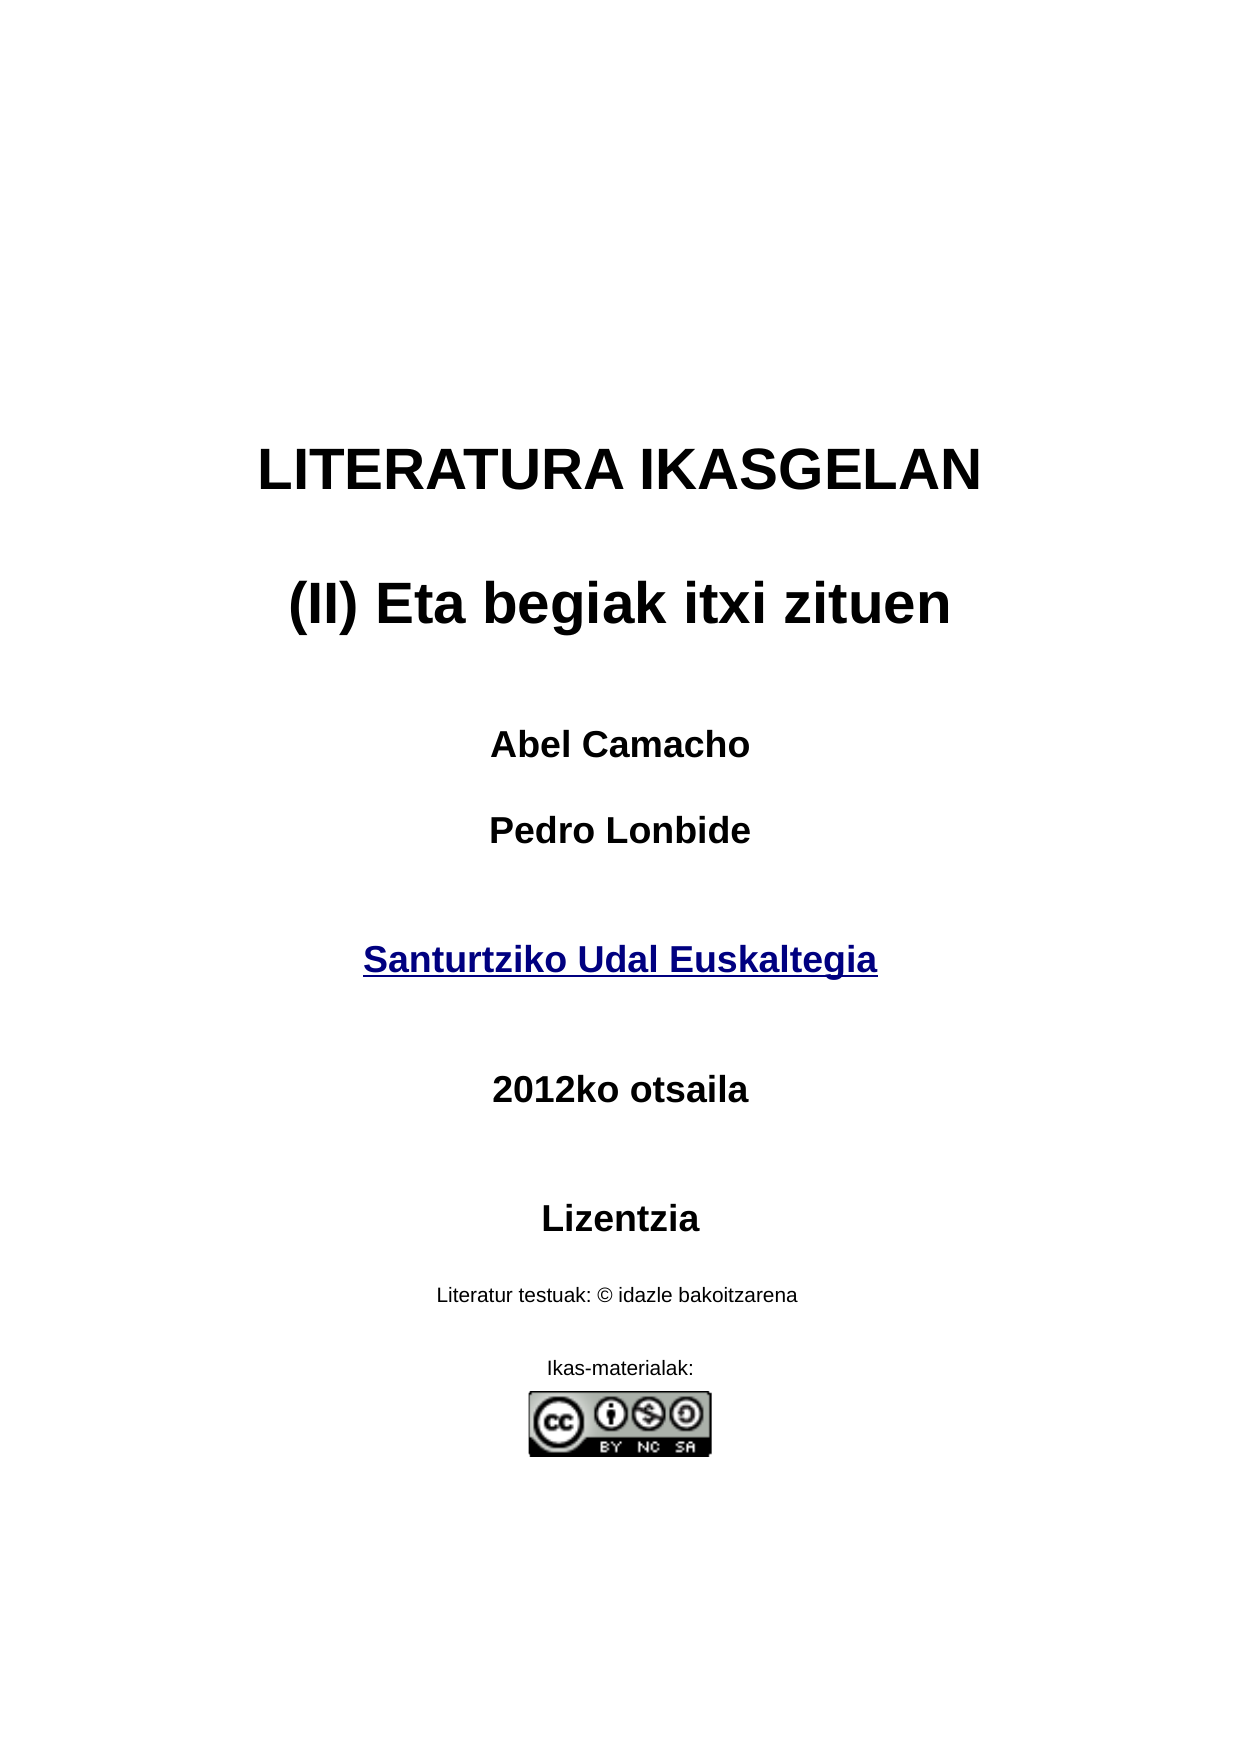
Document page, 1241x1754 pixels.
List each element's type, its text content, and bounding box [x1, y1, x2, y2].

text Abel Camacho [118, 722, 1122, 765]
text Santurtziko Udal Euskaltegia [118, 937, 1122, 981]
text Pedro Lonbide [118, 808, 1122, 851]
picture [528, 1391, 712, 1457]
text Lizentzia [118, 1196, 1122, 1239]
text Ikas-materialak: [118, 1355, 1122, 1379]
text LITERATURA IKASGELAN [118, 434, 1122, 501]
text Literatur testuak: © idazle bakoitzarena [118, 1282, 1122, 1306]
text (II) Eta begiak itxi zituen [118, 568, 1122, 636]
text 2012ko otsaila [118, 1067, 1122, 1110]
